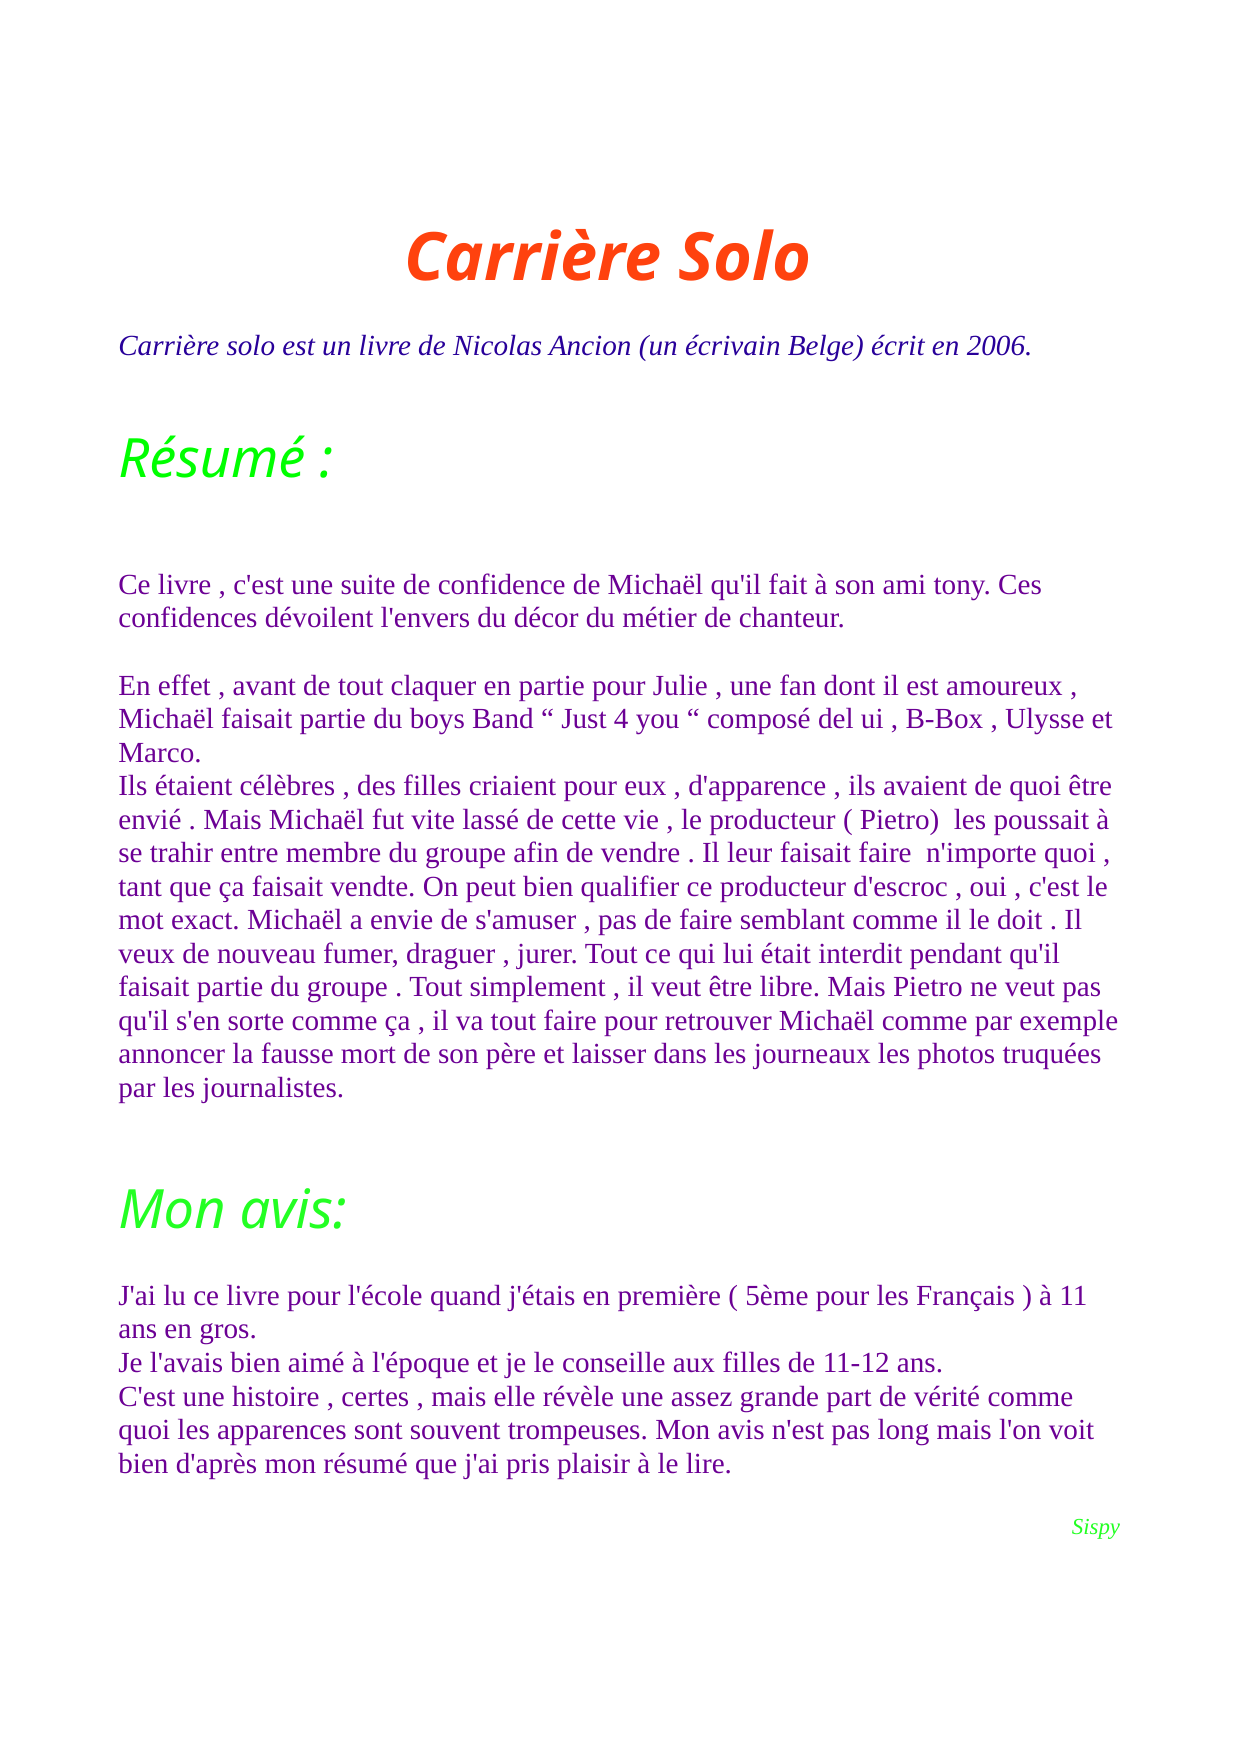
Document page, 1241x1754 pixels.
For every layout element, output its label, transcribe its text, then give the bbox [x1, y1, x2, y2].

text Je l'avais bien aimé à l'époque et je le conseille aux filles de 11-12 ans. [118, 1345, 1122, 1379]
text Mon avis: [118, 1171, 1122, 1244]
text Ce livre , c'est une suite de confidence de Michaël qu'il fait à son ami tony. Ces confidences dévoilent l'envers du décor du métier de chanteur. [118, 567, 1122, 634]
text C'est une histoire , certes , mais elle révèle une assez grande part de vérité comme quoi les apparences sont souvent trompeuses. Mon avis n'est pas long mais l'on voit bien d'après mon résumé que j'ai pris plaisir à le lire. [118, 1379, 1122, 1479]
text Sispy [118, 1513, 1122, 1539]
text En effet , avant de tout claquer en partie pour Julie , une fan dont il est amoureux , Michaël faisait partie du boys Band “ Just 4 you “ composé del ui , B-Box , Ulysse et Marco. [118, 668, 1122, 768]
text Résumé : [118, 419, 1122, 493]
text Carrière solo est un livre de Nicolas Ancion (un écrivain Belge) écrit en 2006. [118, 328, 1122, 362]
text J'ai lu ce livre pour l'école quand j'étais en première ( 5ème pour les Français ) à 11 ans en gros. [118, 1278, 1122, 1345]
text Carrière Solo [118, 209, 1122, 300]
text Ils étaient célèbres , des filles criaient pour eux , d'apparence , ils avaient de quoi être envié . Mais Michaël fut vite lassé de cette vie , le producteur ( Pietro) les poussait à se trahir entre membre du groupe afin de vendre . Il leur faisait faire n'importe quoi , tant que ça faisait vendte. On peut bien qualifier ce producteur d'escroc , oui , c'est le mot exact. Michaël a envie de s'amuser , pas de faire semblant comme il le doit . Il veux de nouveau fumer, draguer , jurer. Tout ce qui lui était interdit pendant qu'il faisait partie du groupe . Tout simplement , il veut être libre. Mais Pietro ne veut pas qu'il s'en sorte comme ça , il va tout faire pour retrouver Michaël comme par exemple annoncer la fausse mort de son père et laisser dans les journeaux les photos truquées par les journalistes. [118, 768, 1122, 1104]
